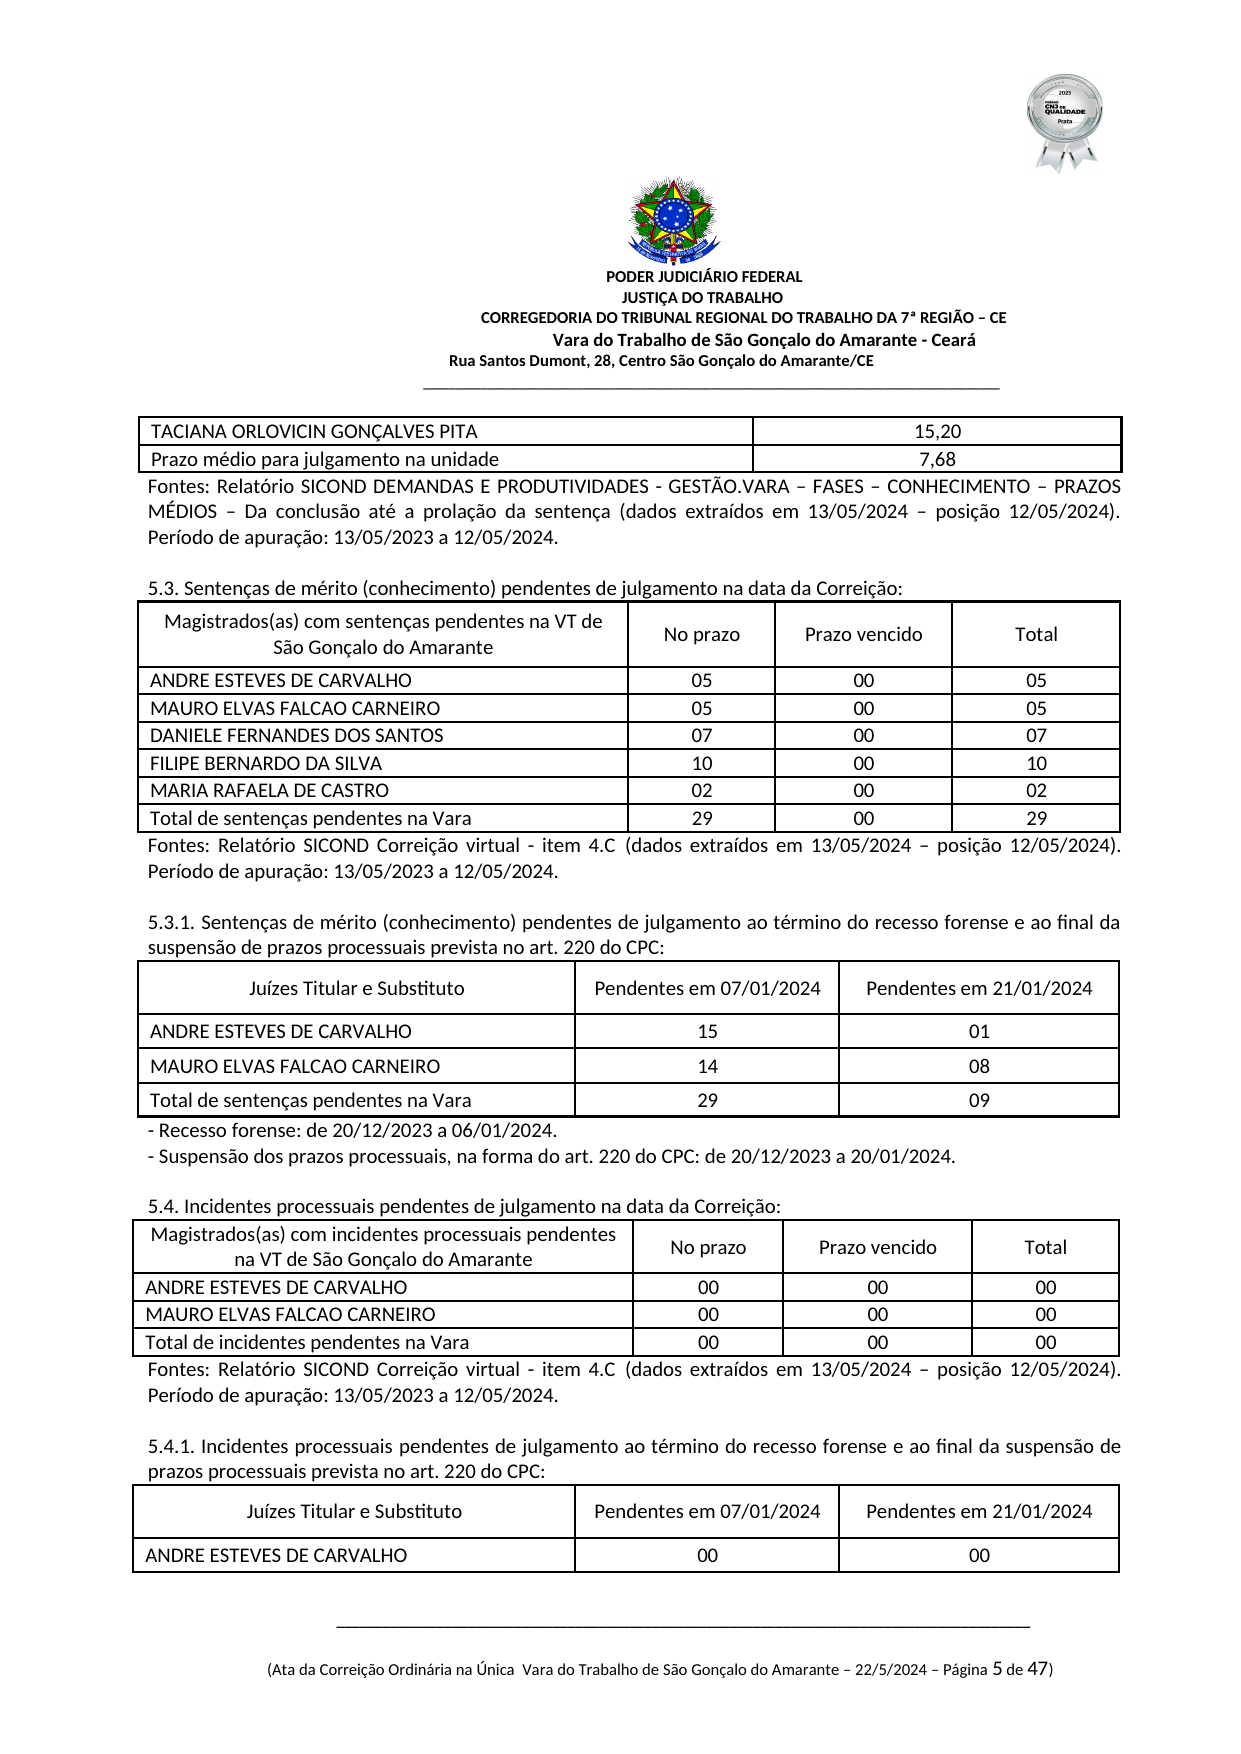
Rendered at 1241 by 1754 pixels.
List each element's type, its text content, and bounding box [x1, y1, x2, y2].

table_cell 29 [629, 805, 774, 831]
table_header Pendentes em 21/01/2024 [840, 962, 1118, 1013]
table_cell 00 [776, 805, 951, 831]
table_cell 00 [634, 1329, 782, 1354]
table_header No prazo [629, 603, 774, 666]
table_cell 10 [953, 750, 1119, 776]
table_cell 15 [576, 1015, 838, 1047]
table_cell 00 [776, 778, 951, 803]
table_header Magistrados(as) com sentenças pendentes na VT de São Gonçalo do Amarante [139, 603, 627, 666]
table_cell 00 [776, 750, 951, 776]
table_cell 07 [629, 723, 774, 748]
table_header Total [973, 1221, 1118, 1272]
text - Suspensão dos prazos processuais, na forma do art. 220 do CPC: de 20/12/2023 a 20/01/2024. [148, 1143, 1123, 1168]
table_header Pendentes em 07/01/2024 [576, 962, 838, 1013]
table_cell 00 [776, 723, 951, 748]
table_cell MAURO ELVAS FALCAO CARNEIRO [139, 695, 627, 721]
table_header Prazo vencido [776, 603, 951, 666]
table_cell 00 [776, 695, 951, 721]
table_header Juízes Titular e Substituto [139, 962, 574, 1013]
table_cell 05 [629, 668, 774, 693]
table_cell TACIANA ORLOVICIN GONÇALVES PITA [140, 418, 752, 444]
table_cell Total de incidentes pendentes na Vara [134, 1329, 632, 1354]
text - Recesso forense: de 20/12/2023 a 06/01/2024. [148, 1117, 1123, 1143]
text Fontes: Relatório SICOND Correição virtual - item 4.C (dados extraídos em 13/05/2024 – posição 12/05/2024). Período de apuração: 13/05/2023 a 12/05/2024. [148, 1357, 1123, 1407]
table_cell 29 [576, 1084, 838, 1115]
table_cell 02 [953, 778, 1119, 803]
table_cell 00 [973, 1302, 1118, 1327]
table_cell 15,20 [754, 418, 1120, 444]
table_cell Total de sentenças pendentes na Vara [139, 1084, 574, 1115]
picture [623, 175, 723, 267]
table_cell ANDRE ESTEVES DE CARVALHO [134, 1539, 574, 1571]
table_cell 00 [784, 1302, 971, 1327]
table_cell DANIELE FERNANDES DOS SANTOS [139, 723, 627, 748]
table_header Pendentes em 21/01/2024 [840, 1486, 1118, 1537]
table_cell MAURO ELVAS FALCAO CARNEIRO [139, 1049, 574, 1082]
text 5.4. Incidentes processuais pendentes de julgamento na data da Correição: [148, 1194, 1123, 1219]
table_cell 00 [973, 1329, 1118, 1354]
table_cell 05 [953, 668, 1119, 693]
text 5.4.1. Incidentes processuais pendentes de julgamento ao término do recesso forense e ao final da suspensão de prazos processuais prevista no art. 220 do CPC: [148, 1433, 1123, 1484]
table_cell 14 [576, 1049, 838, 1082]
table_cell 05 [953, 695, 1119, 721]
table_cell 00 [576, 1539, 838, 1571]
table_header Total [953, 603, 1119, 666]
table_cell 00 [634, 1274, 782, 1299]
table_cell Total de sentenças pendentes na Vara [139, 805, 627, 831]
table_cell 08 [840, 1049, 1118, 1082]
table_cell FILIPE BERNARDO DA SILVA [139, 750, 627, 776]
table_cell 07 [953, 723, 1119, 748]
text 5.3. Sentenças de mérito (conhecimento) pendentes de julgamento na data da Correição: [148, 575, 1123, 600]
table_cell 05 [629, 695, 774, 721]
text Fontes: Relatório SICOND DEMANDAS E PRODUTIVIDADES - GESTÃO.VARA – FASES – CONHECIMENTO – PRAZOS MÉDIOS – Da conclusão até a prolação da sentença (dados extraídos em 13/05/2024 – posição 12/05/2024). Período de apuração: 13/05/2023 a 12/05/2024. [148, 473, 1123, 549]
table_header Juízes Titular e Substituto [134, 1486, 574, 1537]
table_header Prazo vencido [784, 1221, 971, 1272]
table_cell Prazo médio para julgamento na unidade [140, 446, 752, 471]
table_cell MAURO ELVAS FALCAO CARNEIRO [134, 1302, 632, 1327]
table_header No prazo [634, 1221, 782, 1272]
table_cell 00 [776, 668, 951, 693]
table_cell 00 [634, 1302, 782, 1327]
table_cell 09 [840, 1084, 1118, 1115]
table_cell 7,68 [754, 446, 1120, 471]
table_cell 10 [629, 750, 774, 776]
table_cell 00 [784, 1274, 971, 1299]
table_cell 29 [953, 805, 1119, 831]
table_cell 00 [784, 1329, 971, 1354]
table_header Magistrados(as) com incidentes processuais pendentes na VT de São Gonçalo do Amarante [134, 1221, 632, 1272]
table_header Pendentes em 07/01/2024 [576, 1486, 838, 1537]
table_cell ANDRE ESTEVES DE CARVALHO [139, 1015, 574, 1047]
table_cell 00 [840, 1539, 1118, 1571]
picture [1026, 73, 1104, 175]
table_cell 00 [973, 1274, 1118, 1299]
text Fontes: Relatório SICOND Correição virtual - item 4.C (dados extraídos em 13/05/2024 – posição 12/05/2024). Período de apuração: 13/05/2023 a 12/05/2024. [148, 833, 1123, 883]
table_cell ANDRE ESTEVES DE CARVALHO [139, 668, 627, 693]
table_cell MARIA RAFAELA DE CASTRO [139, 778, 627, 803]
text 5.3.1. Sentenças de mérito (conhecimento) pendentes de julgamento ao término do recesso forense e ao final da suspensão de prazos processuais prevista no art. 220 do CPC: [148, 909, 1123, 960]
table_cell ANDRE ESTEVES DE CARVALHO [134, 1274, 632, 1299]
table_cell 02 [629, 778, 774, 803]
table_cell 01 [840, 1015, 1118, 1047]
